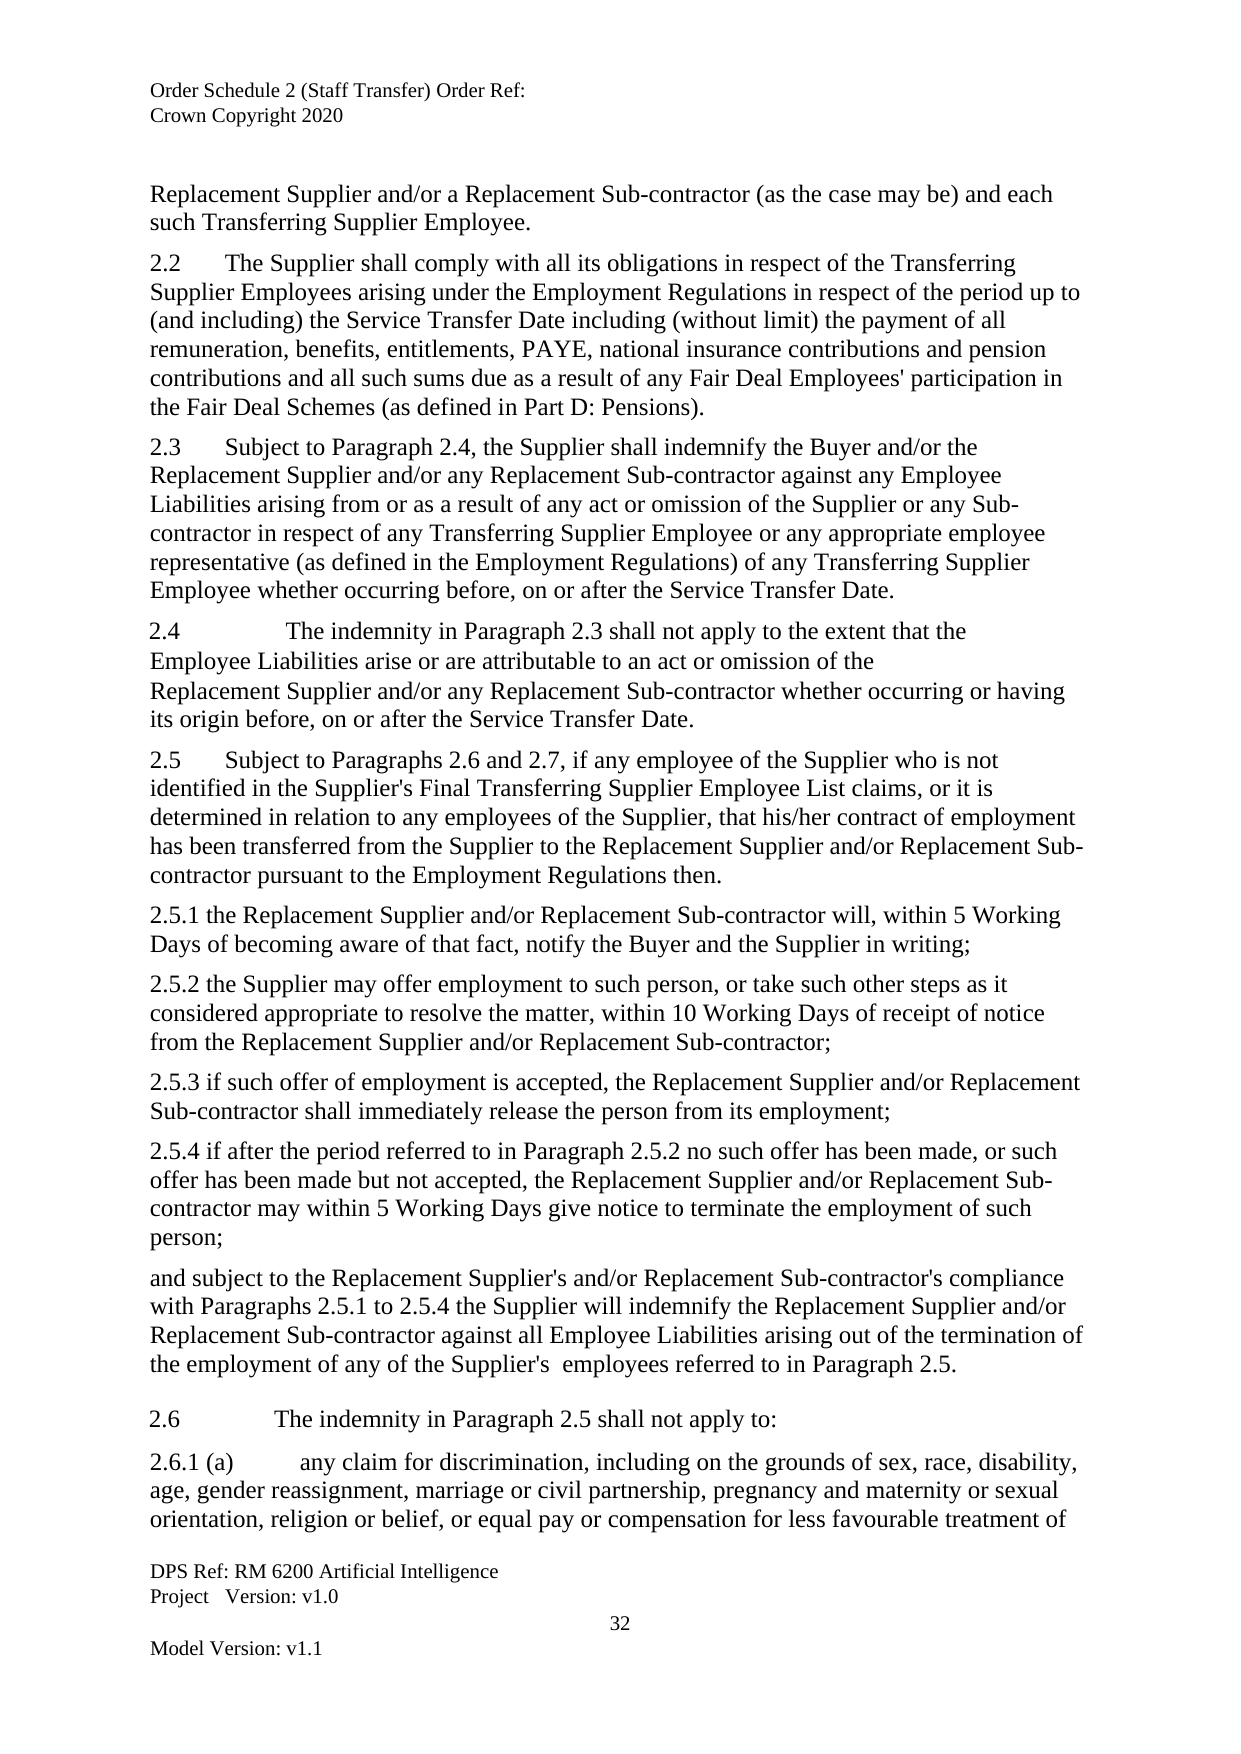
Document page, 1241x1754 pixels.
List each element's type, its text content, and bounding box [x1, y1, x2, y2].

text 2.5.4 if after the period referred to in Paragraph 2.5.2 no such offer has been made, or such offer has been made but not accepted, the Replacement Supplier and/or Replacement Sub-contractor may within 5 Working Days give notice to terminate the employment of such person; [149, 1136, 1091, 1251]
text 2.6.1 (a) any claim for discrimination, including on the grounds of sex, race, disability, age, gender reassignment, marriage or civil partnership, pregnancy and maternity or sexual orientation, religion or belief, or equal pay or compensation for less favourable treatment of [149, 1447, 1091, 1533]
text 2.6 The indemnity in Paragraph 2.5 shall not apply to: [148, 1404, 1107, 1432]
text 2.5.3 if such offer of employment is accepted, the Replacement Supplier and/or Replacement Sub-contractor shall immediately release the person from its employment; [149, 1067, 1091, 1124]
text and subject to the Replacement Supplier's and/or Replacement Sub-contractor's compliance with Paragraphs 2.5.1 to 2.5.4 the Supplier will indemnify the Replacement Supplier and/or Replacement Sub-contractor against all Employee Liabilities arising out of the termination of the employment of any of the Supplier's employees referred to in Paragraph 2.5. [149, 1263, 1091, 1378]
text 2.4 The indemnity in Paragraph 2.3 shall not apply to the extent that the [148, 616, 1107, 645]
text Replacement Supplier and/or any Replacement Sub-contractor whether occurring or having its origin before, on or after the Service Transfer Date. [149, 676, 1091, 733]
text 2.5.1 the Replacement Supplier and/or Replacement Sub-contractor will, within 5 Working Days of becoming aware of that fact, notify the Buyer and the Supplier in writing; [149, 900, 1072, 958]
text 2.3 Subject to Paragraph 2.4, the Supplier shall indemnify the Buyer and/or the Replacement Supplier and/or any Replacement Sub-contractor against any Employee Liabilities arising from or as a result of any act or omission of the Supplier or any Sub-contractor in respect of any Transferring Supplier Employee or any appropriate employee representative (as defined in the Employment Regulations) of any Transferring Supplier Employee whether occurring before, on or after the Service Transfer Date. [149, 432, 1091, 604]
text Employee Liabilities arise or are attributable to an act or omission of the [149, 646, 1091, 674]
text Replacement Supplier and/or a Replacement Sub-contractor (as the case may be) and each such Transferring Supplier Employee. [149, 179, 1091, 236]
text 2.5 Subject to Paragraphs 2.6 and 2.7, if any employee of the Supplier who is not identified in the Supplier's Final Transferring Supplier Employee List claims, or it is determined in relation to any employees of the Supplier, that his/her contract of employment has been transferred from the Supplier to the Replacement Supplier and/or Replacement Sub-contractor pursuant to the Employment Regulations then. [149, 745, 1091, 888]
text 2.5.2 the Supplier may offer employment to such person, or take such other steps as it considered appropriate to resolve the matter, within 10 Working Days of receipt of notice from the Replacement Supplier and/or Replacement Sub-contractor; [149, 969, 1091, 1055]
text 2.2 The Supplier shall comply with all its obligations in respect of the Transferring Supplier Employees arising under the Employment Regulations in respect of the period up to (and including) the Service Transfer Date including (without limit) the payment of all remuneration, benefits, entitlements, PAYE, national insurance contributions and pension contributions and all such sums due as a result of any Fair Deal Employees' participation in the Fair Deal Schemes (as defined in Part D: Pensions). [149, 248, 1091, 420]
